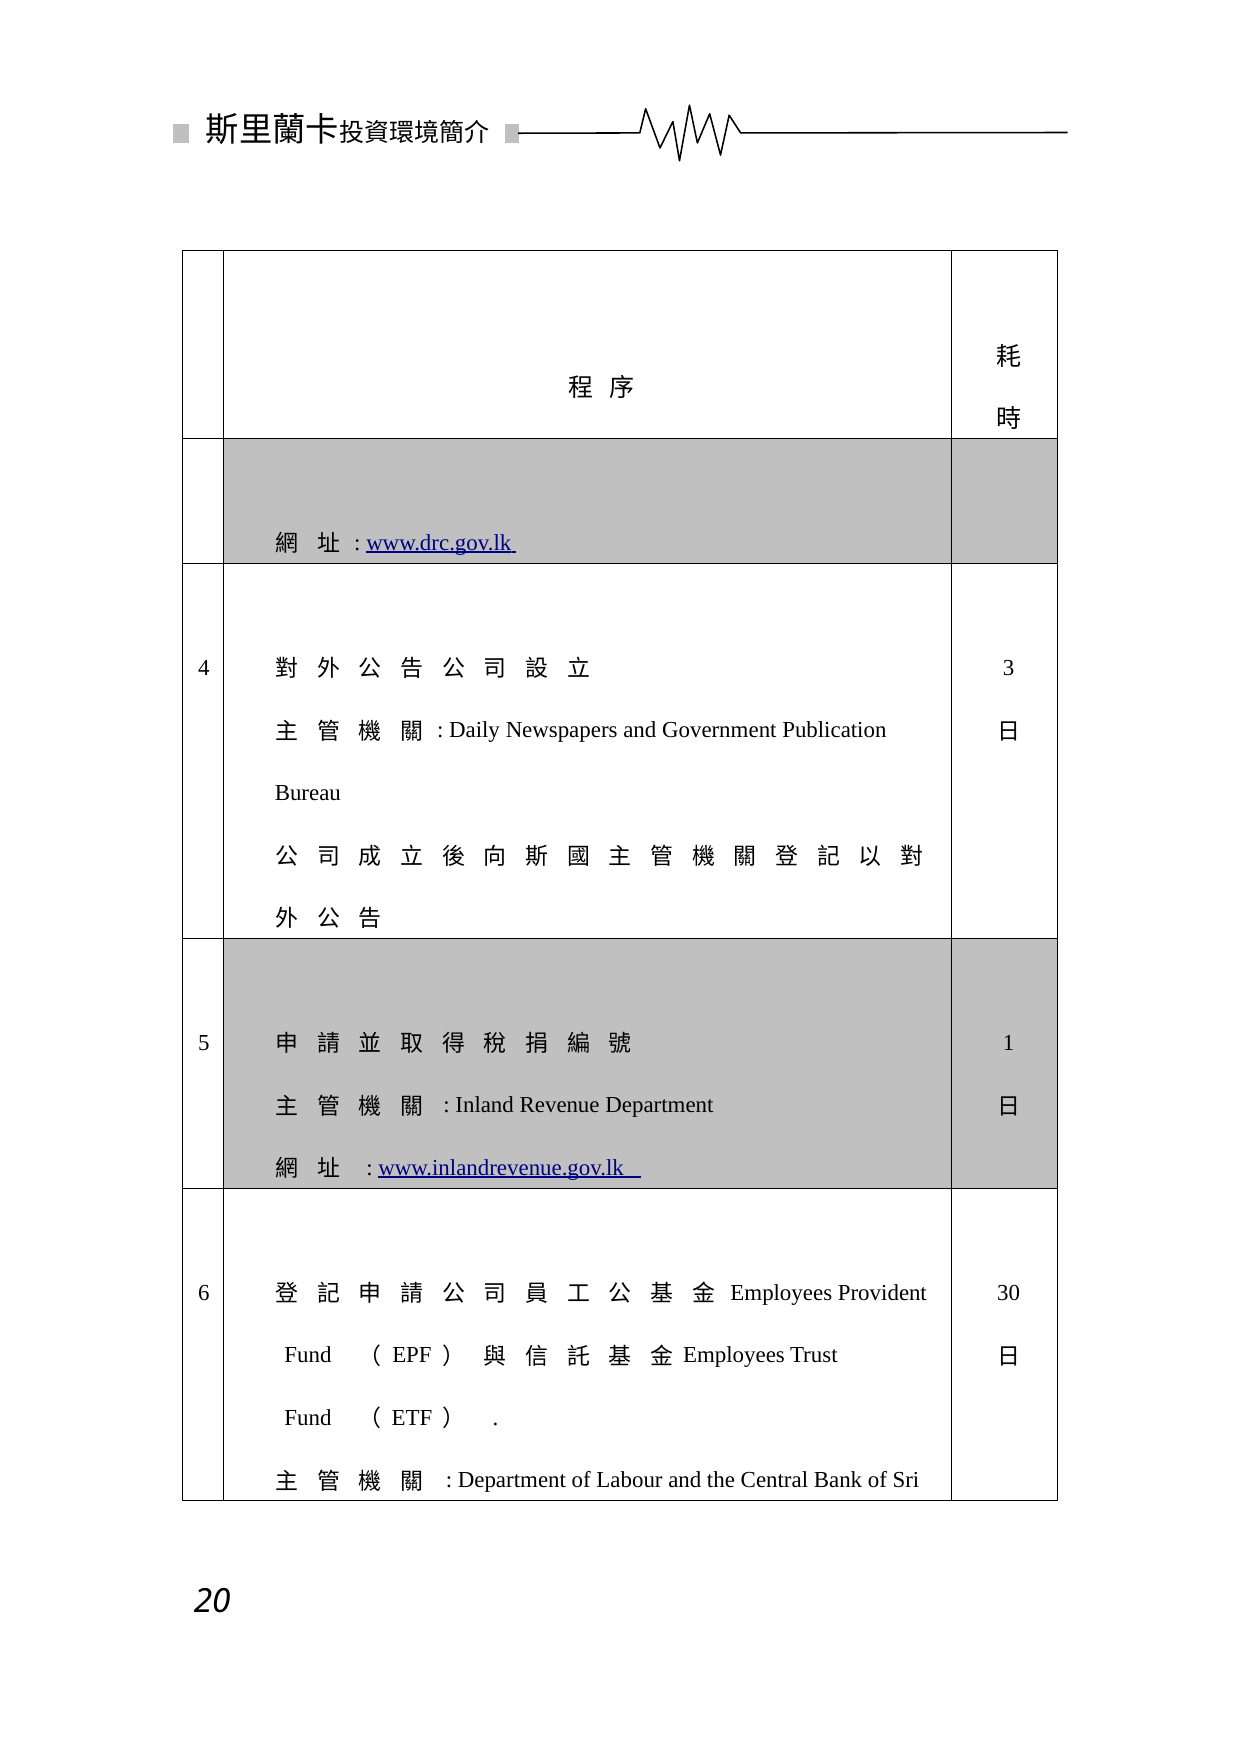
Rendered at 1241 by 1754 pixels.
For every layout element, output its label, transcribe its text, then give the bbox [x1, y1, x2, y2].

table_cell 6 [183, 1189, 223, 1500]
table_header 程序 [224, 251, 951, 438]
table_cell 3日 [952, 564, 1057, 938]
table_cell 對外公告公司設立 主管機關: Daily Newspapers and Government Publication Bureau 公司成立後向斯國主管機關登記以對外公告 [224, 564, 951, 938]
table_header 耗時 [952, 251, 1057, 438]
table_cell 30日 [952, 1189, 1057, 1500]
table_cell 5 [183, 939, 223, 1188]
table_cell 網址: www.drc.gov.lk [224, 439, 951, 563]
table_header [183, 251, 223, 438]
table_cell [952, 439, 1057, 563]
table_cell [183, 439, 223, 563]
table_cell 申請並取得稅捐編號 主管機關: Inland Revenue Department 網址: www.inlandrevenue.gov.lk [224, 939, 951, 1188]
table_cell 1日 [952, 939, 1057, 1188]
table_cell 登記申請公司員工公基金Employees Provident Fund（EPF）與信託基金Employees Trust Fund（ETF）. 主管機關: Department of Labour and the Central Bank of Sri [224, 1189, 951, 1500]
table_cell 4 [183, 564, 223, 938]
